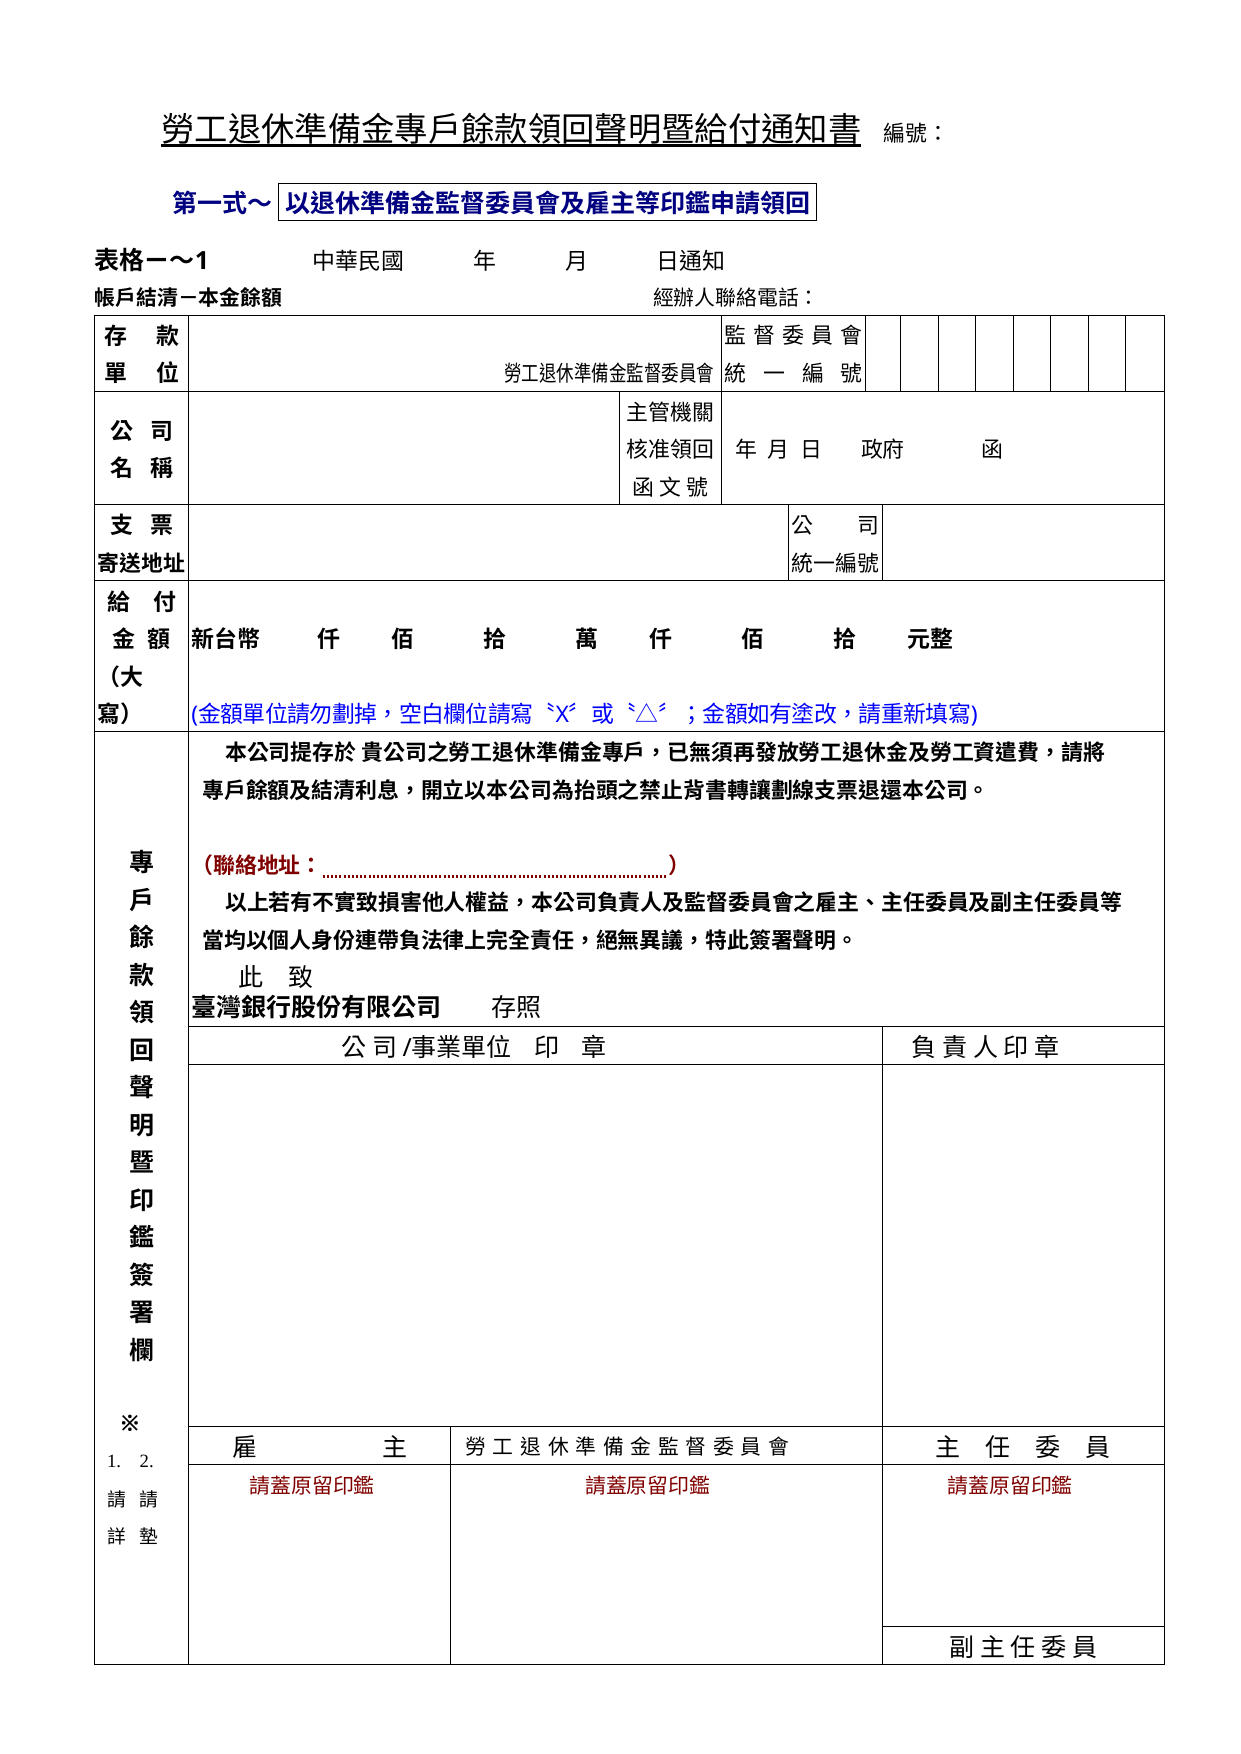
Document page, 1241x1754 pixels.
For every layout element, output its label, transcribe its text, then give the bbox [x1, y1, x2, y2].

table_header [939, 316, 975, 391]
table_cell 本公司提存於 貴公司之勞工退休準備金專戶，已無須再發放勞工退休金及勞工資遣費，請將 專戶餘額及結清利息，開立以本公司為抬頭之禁止背書轉讓劃線支票退還本公司。 （聯絡地址： ） 以上若有不實致損害他人權益，本公司負責人及監督委員會之雇主、主任委員及副主任委員等 當均以個人身份連帶負法律上完全責任，絕無異議，特此簽署聲明。 此 致 臺灣銀行股份有限公司 存照 [189, 732, 1164, 1026]
table_cell 主管機關 核准領回 函 文 號 [620, 392, 721, 504]
table_cell [189, 505, 788, 580]
table_cell 支 票 寄送地址 [95, 505, 188, 580]
table_cell 主 任 委 員 [883, 1427, 1164, 1464]
table_cell [189, 392, 619, 504]
table_cell 公 司 /事業單位 印 章 [189, 1027, 882, 1064]
table_header 勞工退休準備金監督委員會 [189, 316, 721, 391]
table_header [1051, 316, 1088, 391]
text 帳戶結清－本金餘額 經辦人聯絡電話： [94, 277, 1181, 314]
table_cell 給 付 金 額 （大寫） [95, 581, 188, 731]
table_cell 勞 工 退 休 準 備 金 監 督 委 員 會 [451, 1427, 882, 1464]
table_cell 請蓋原留印鑑 [451, 1465, 882, 1664]
table_cell 請蓋原留印鑑 [189, 1465, 450, 1664]
table_header 監督委員會 統一編號 [722, 316, 865, 391]
table_cell 新台幣 仟 佰 拾 萬 仟 佰 拾 元整 (金額單位請勿劃掉，空白欄位請寫〝X〞或〝△〞；金額如有塗改，請重新填寫) [189, 581, 1164, 731]
table_cell 公司 統一編號 [789, 505, 882, 580]
table_cell 雇 主 [189, 1427, 450, 1464]
table_cell 負 責 人 印 章 [883, 1027, 1164, 1064]
table_cell 公 司 名 稱 [95, 392, 188, 504]
table_cell 副 主 任 委 員 [883, 1627, 1164, 1664]
table_header [1014, 316, 1050, 391]
table_header [866, 316, 900, 391]
table_cell [883, 505, 1164, 580]
table_header [901, 316, 938, 391]
table_cell 年 月 日 政府 函 [722, 392, 1164, 504]
table_header 存 款 單 位 [95, 316, 188, 391]
table_cell 專 戶 餘 款 領 回 聲 明 暨 印 鑑 簽 署 欄 ※ 1. 2. 請 請 詳 墊 閱 滑 ； 鼠 並 墊 填 ； 寫 印 資 章 料 蓋 及 清 蓋 楚 章 。 [95, 732, 188, 1664]
table_header [976, 316, 1013, 391]
table_cell [883, 1065, 1164, 1426]
table_cell 請蓋原留印鑑 [883, 1465, 1164, 1626]
text 表格ㄧ～1 中華民國 年 月 日通知 [94, 239, 1181, 277]
table_header [1089, 316, 1125, 391]
text 第一式～ 以退休準備金監督委員會及雇主等印鑑申請領回 [94, 164, 1181, 239]
table_cell [189, 1065, 882, 1426]
table_header [1126, 316, 1164, 391]
text 勞工退休準備金專戶餘款領回聲明暨給付通知書 編號： [94, 89, 1181, 164]
